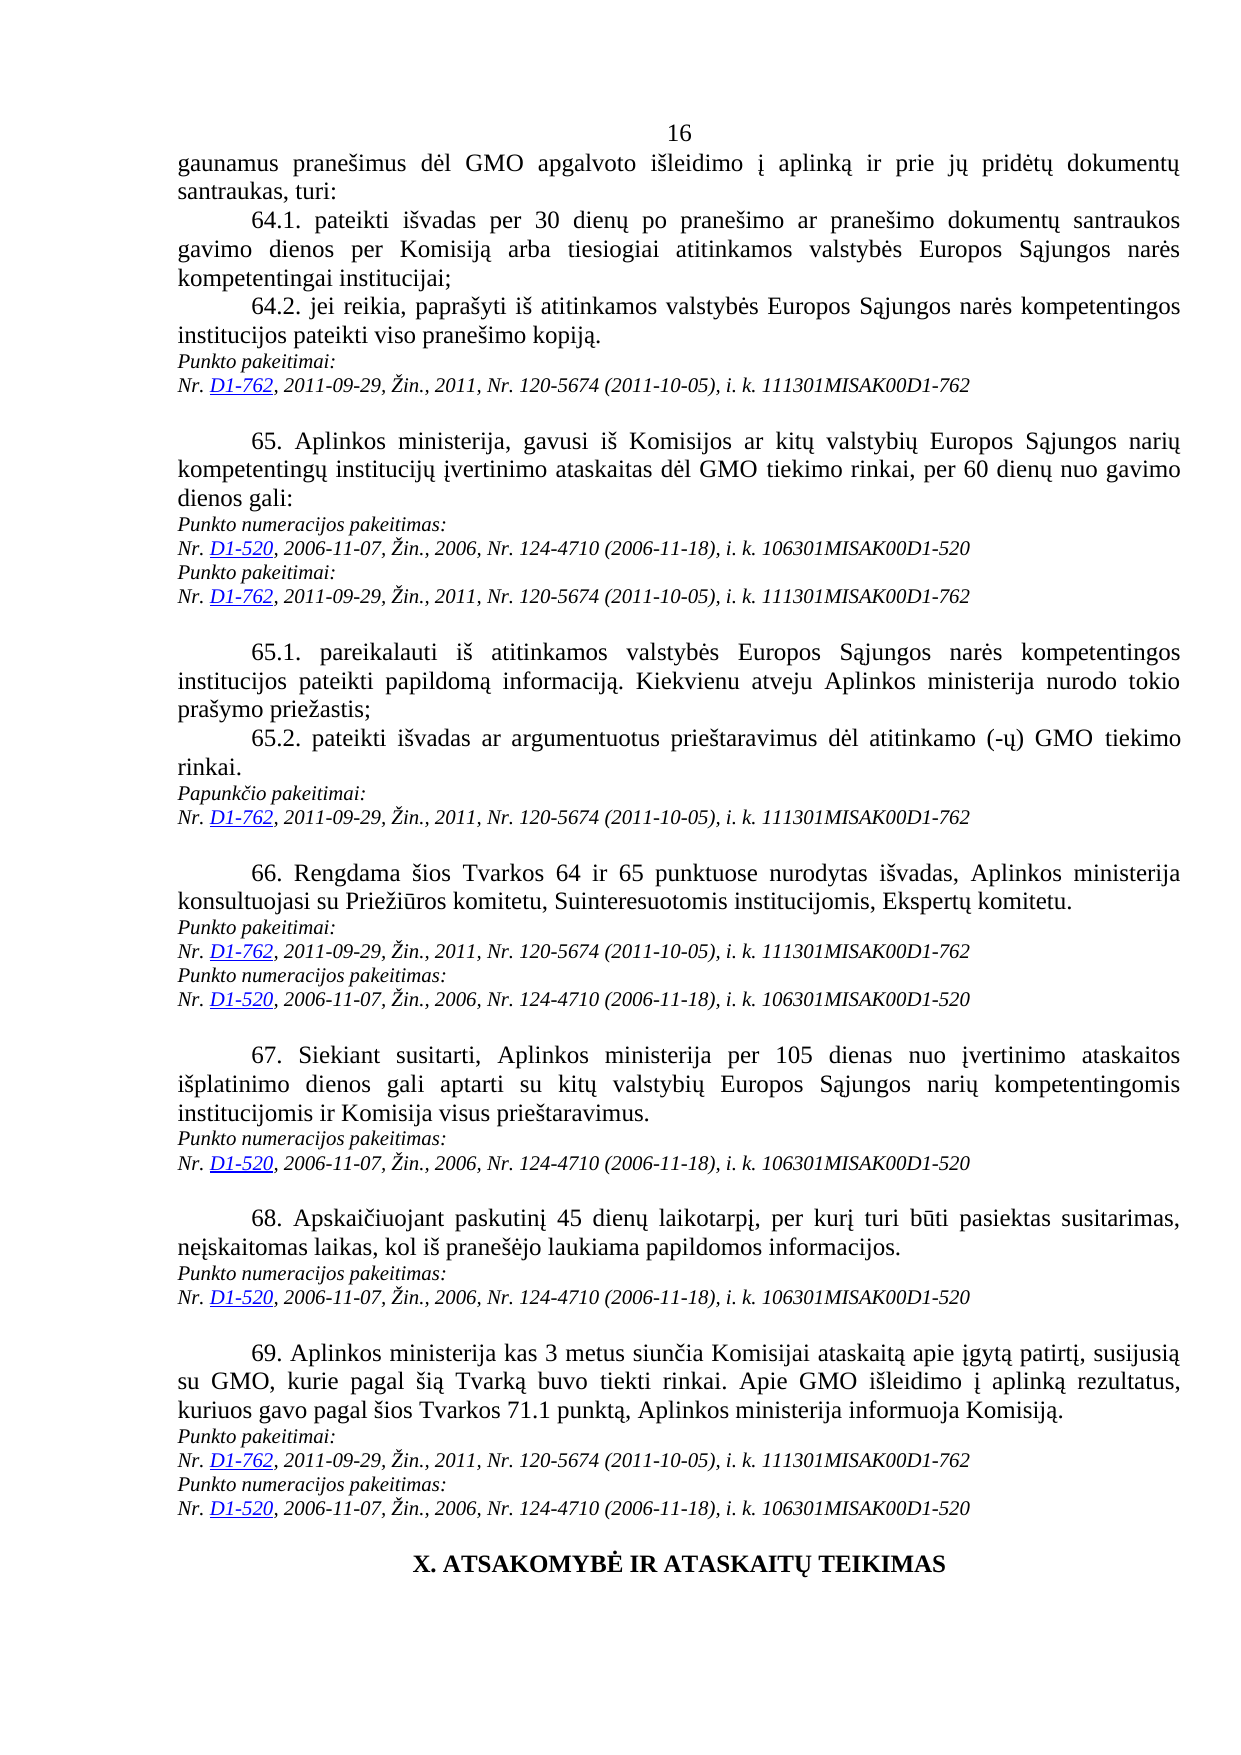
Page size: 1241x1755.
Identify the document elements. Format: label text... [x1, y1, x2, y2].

text 66. Rengdama šios Tvarkos 64 ir 65 punktuose nurodytas išvadas, Aplinkos ministerija konsultuojasi su Priežiūros komitetu, Suinteresuotomis institucijomis, Ekspertų komitetu. [177, 858, 1181, 915]
text 65. Aplinkos ministerija, gavusi iš Komisijos ar kitų valstybių Europos Sąjungos narių kompetentingų institucijų įvertinimo ataskaitas dėl GMO tiekimo rinkai, per 60 dienų nuo gavimo dienos gali: [177, 426, 1181, 512]
text Nr. D1-762, 2011-09-29, Žin., 2011, Nr. 120-5674 (2011-10-05), i. k. 111301MISAK00D1-762 [177, 1448, 1181, 1472]
text Nr. D1-762, 2011-09-29, Žin., 2011, Nr. 120-5674 (2011-10-05), i. k. 111301MISAK00D1-762 [177, 584, 1181, 608]
text gaunamus pranešimus dėl GMO apgalvoto išleidimo į aplinką ir prie jų pridėtų dokumentų santraukas, turi: [177, 148, 1181, 205]
text Punkto pakeitimai: [177, 349, 1181, 373]
text Punkto pakeitimai: [177, 915, 1181, 939]
text Punkto numeracijos pakeitimas: [177, 1261, 1181, 1285]
text Punkto numeracijos pakeitimas: [177, 1126, 1181, 1150]
text Nr. D1-520, 2006-11-07, Žin., 2006, Nr. 124-4710 (2006-11-18), i. k. 106301MISAK00D1-520 [177, 1496, 1181, 1520]
text Nr. D1-762, 2011-09-29, Žin., 2011, Nr. 120-5674 (2011-10-05), i. k. 111301MISAK00D1-762 [177, 939, 1181, 963]
text Nr. D1-520, 2006-11-07, Žin., 2006, Nr. 124-4710 (2006-11-18), i. k. 106301MISAK00D1-520 [177, 536, 1181, 560]
text Punkto pakeitimai: [177, 560, 1181, 584]
text 64.1. pateikti išvadas per 30 dienų po pranešimo ar pranešimo dokumentų santraukos gavimo dienos per Komisiją arba tiesiogiai atitinkamos valstybės Europos Sąjungos narės kompetentingai institucijai; [177, 205, 1181, 291]
text 65.1. pareikalauti iš atitinkamos valstybės Europos Sąjungos narės kompetentingos institucijos pateikti papildomą informaciją. Kiekvienu atveju Aplinkos ministerija nurodo tokio prašymo priežastis; [177, 637, 1181, 723]
text Nr. D1-520, 2006-11-07, Žin., 2006, Nr. 124-4710 (2006-11-18), i. k. 106301MISAK00D1-520 [177, 1285, 1181, 1309]
text 64.2. jei reikia, paprašyti iš atitinkamos valstybės Europos Sąjungos narės kompetentingos institucijos pateikti viso pranešimo kopiją. [177, 291, 1181, 349]
text Papunkčio pakeitimai: [177, 781, 1181, 805]
text Nr. D1-520, 2006-11-07, Žin., 2006, Nr. 124-4710 (2006-11-18), i. k. 106301MISAK00D1-520 [177, 987, 1181, 1011]
text Punkto numeracijos pakeitimas: [177, 1472, 1181, 1496]
text 65.2. pateikti išvadas ar argumentuotus prieštaravimus dėl atitinkamo (-ų) GMO tiekimo rinkai. [177, 723, 1181, 781]
text 69. Aplinkos ministerija kas 3 metus siunčia Komisijai ataskaitą apie įgytą patirtį, susijusią su GMO, kurie pagal šią Tvarką buvo tiekti rinkai. Apie GMO išleidimo į aplinką rezultatus, kuriuos gavo pagal šios Tvarkos 71.1 punktą, Aplinkos ministerija informuoja Komisiją. [177, 1338, 1181, 1424]
text Punkto pakeitimai: [177, 1424, 1181, 1448]
text 67. Siekiant susitarti, Aplinkos ministerija per 105 dienas nuo įvertinimo ataskaitos išplatinimo dienos gali aptarti su kitų valstybių Europos Sąjungos narių kompetentingomis institucijomis ir Komisija visus prieštaravimus. [177, 1040, 1181, 1126]
text Nr. D1-520, 2006-11-07, Žin., 2006, Nr. 124-4710 (2006-11-18), i. k. 106301MISAK00D1-520 [177, 1150, 1181, 1174]
text Nr. D1-762, 2011-09-29, Žin., 2011, Nr. 120-5674 (2011-10-05), i. k. 111301MISAK00D1-762 [177, 373, 1181, 397]
text Punkto numeracijos pakeitimas: [177, 963, 1181, 987]
text Punkto numeracijos pakeitimas: [177, 512, 1181, 536]
text 68. Apskaičiuojant paskutinį 45 dienų laikotarpį, per kurį turi būti pasiektas susitarimas, neįskaitomas laikas, kol iš pranešėjo laukiama papildomos informacijos. [177, 1203, 1181, 1261]
text X. ATSAKOMYBĖ IR ATASKAITŲ TEIKIMAS [177, 1549, 1181, 1578]
text Nr. D1-762, 2011-09-29, Žin., 2011, Nr. 120-5674 (2011-10-05), i. k. 111301MISAK00D1-762 [177, 805, 1181, 829]
